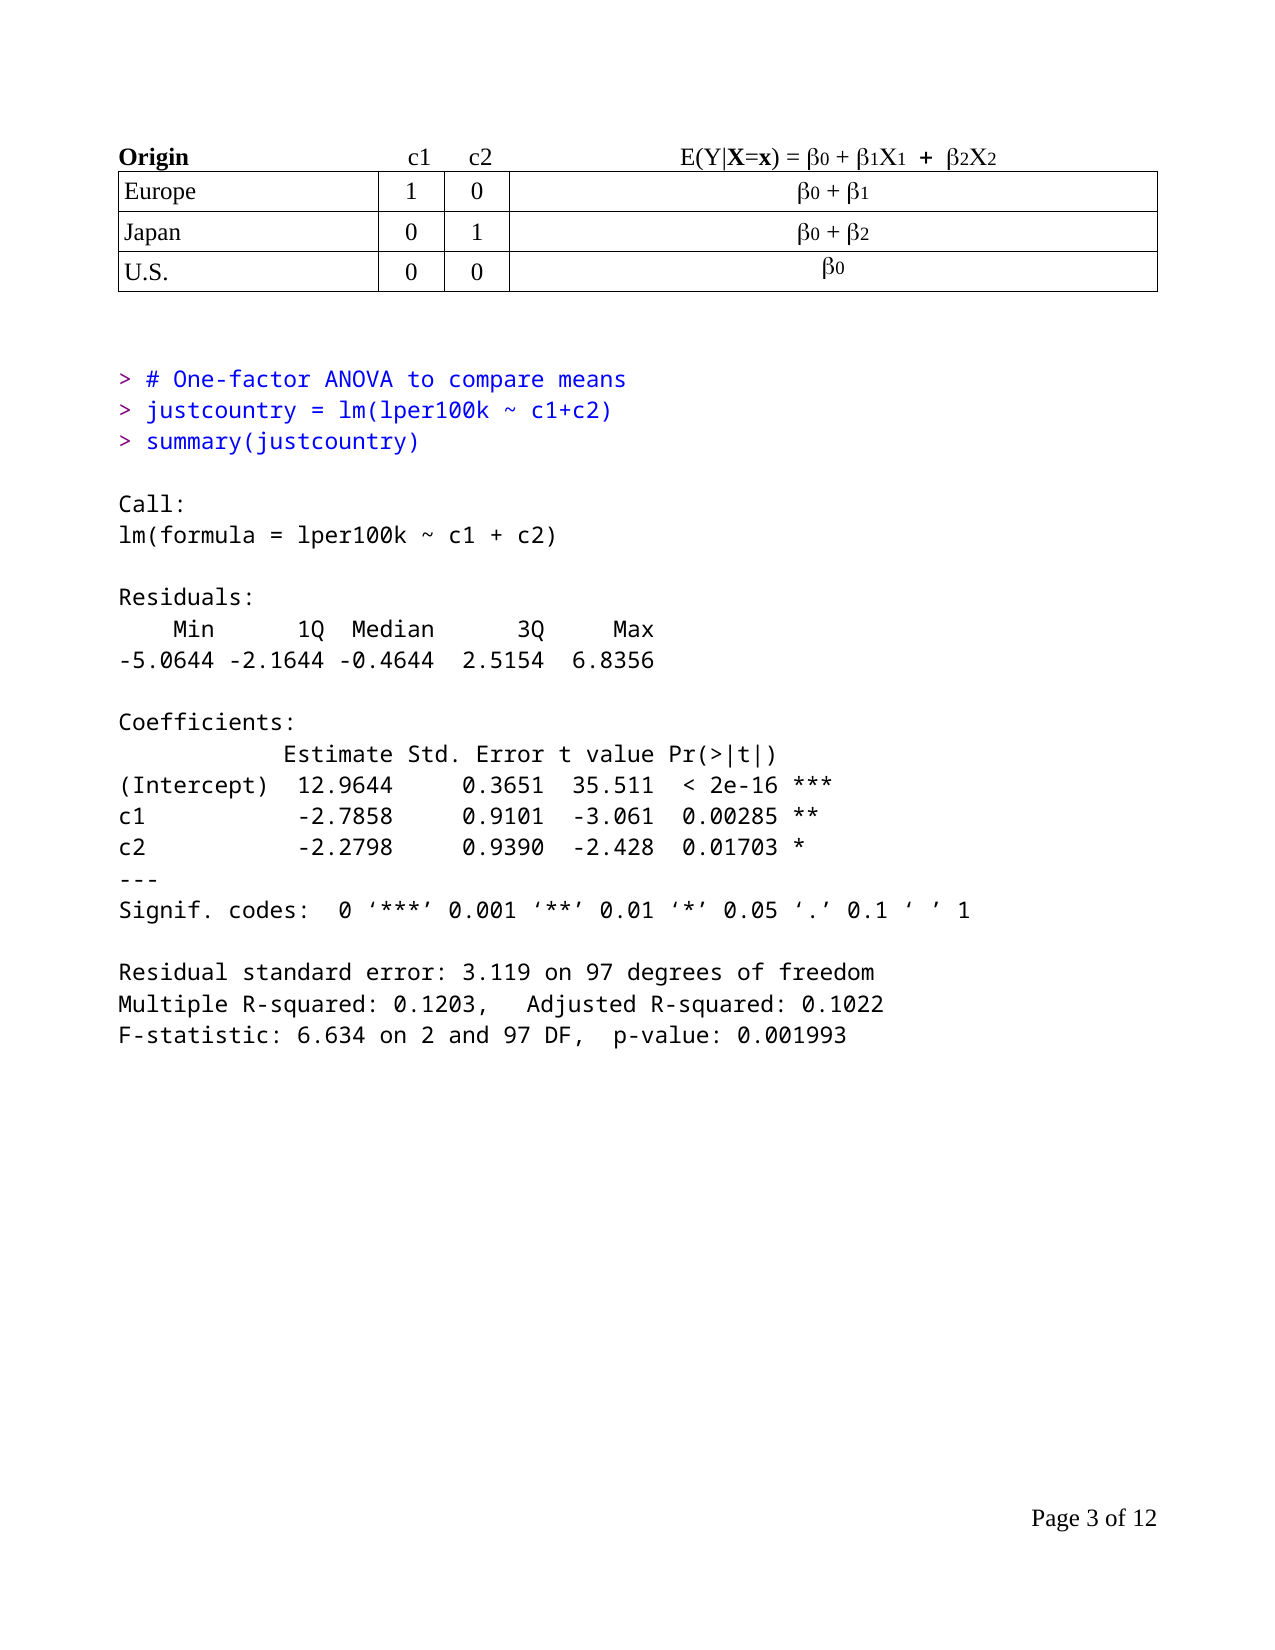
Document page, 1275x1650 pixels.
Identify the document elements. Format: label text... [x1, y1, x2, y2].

table_cell β0 [510, 252, 1157, 291]
table_cell 0 [379, 212, 444, 251]
table_header 0 [445, 172, 509, 211]
text Multiple R-squared: 0.1203, Adjusted R-squared: 0.1022 [118, 987, 1157, 1019]
text (Intercept) 12.9644 0.3651 35.511 < 2e-16 *** [118, 769, 1157, 800]
text lm(formula = lper100k ~ c1 + c2) [118, 519, 1157, 550]
table_header 1 [379, 172, 444, 211]
text Min 1Q Median 3Q Max [118, 612, 1157, 644]
table_cell 0 [445, 252, 509, 291]
text F-statistic: 6.634 on 2 and 97 DF, p-value: 0.001993 [118, 1019, 1157, 1050]
text Residuals: [118, 581, 1157, 612]
table_cell 1 [445, 212, 509, 251]
text > # One-factor ANOVA to compare means [118, 362, 1160, 394]
text Origin c1 c2 E(Y|X=x) = β0 + β1C1 + β2C2 [118, 142, 1157, 171]
table_header β0 + β1 [510, 172, 1157, 211]
table_cell U.S. [119, 252, 378, 291]
text Residual standard error: 3.119 on 97 degrees of freedom [118, 956, 1157, 987]
table_cell β0 + β2 [510, 212, 1157, 251]
text > justcountry = lm(lper100k ~ c1+c2) [118, 394, 1157, 425]
text Signif. codes: 0 ‘***’ 0.001 ‘**’ 0.01 ‘*’ 0.05 ‘.’ 0.1 ‘ ’ 1 [118, 894, 1157, 925]
table_cell 0 [379, 252, 444, 291]
text Coefficients: [118, 706, 1157, 737]
text -5.0644 -2.1644 -0.4644 2.5154 6.8356 [118, 644, 1157, 675]
text c2 -2.2798 0.9390 -2.428 0.01703 * [118, 831, 1157, 862]
text Estimate Std. Error t value Pr(>|t|) [118, 737, 1157, 769]
text > summary(justcountry) [118, 425, 1157, 456]
table_header Europe [119, 172, 378, 211]
text c1 -2.7858 0.9101 -3.061 0.00285 ** [118, 800, 1157, 831]
text Call: [118, 487, 1157, 519]
text --- [118, 862, 1157, 894]
table_cell Japan [119, 212, 378, 251]
